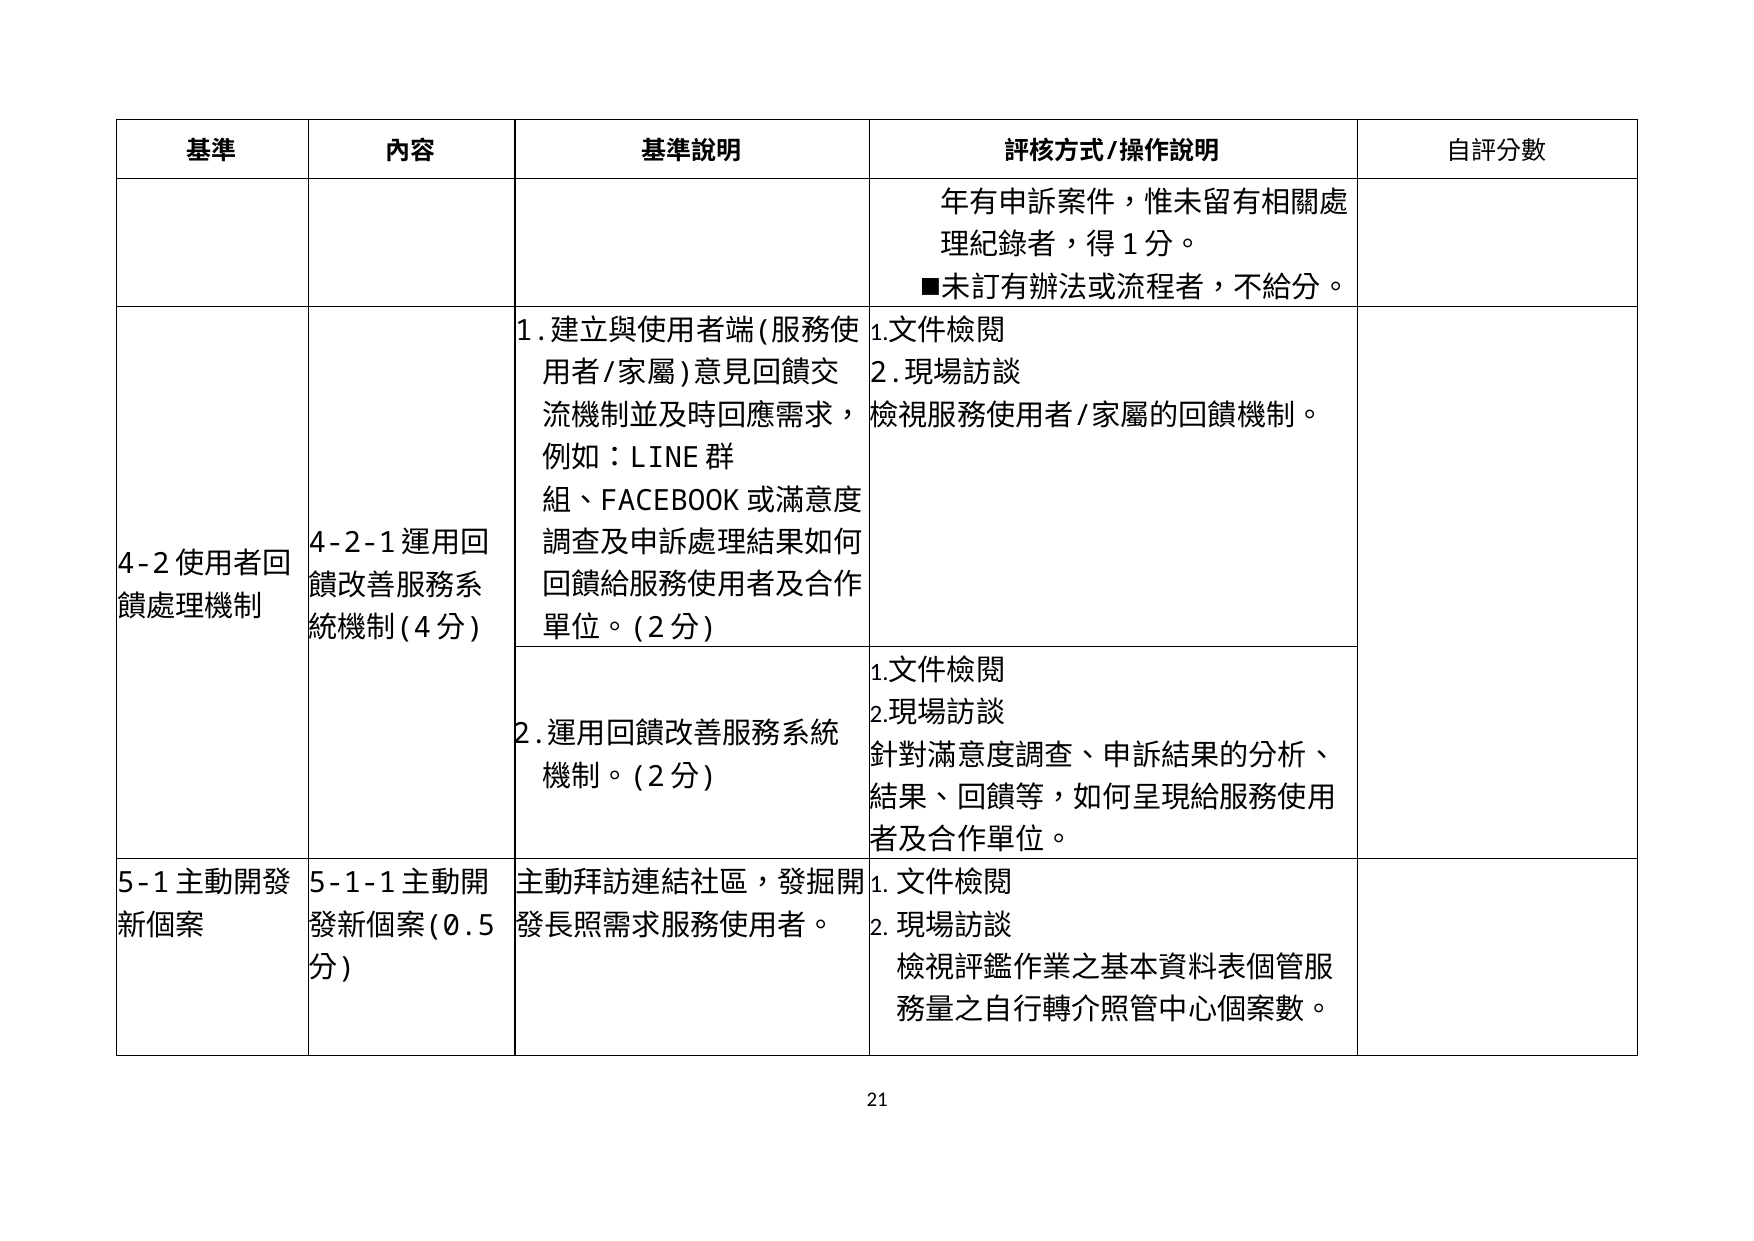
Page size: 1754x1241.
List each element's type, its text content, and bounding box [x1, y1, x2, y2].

table_cell 1.建立與使用者端(服務使用者/家屬)意見回饋交流機制並及時回應需求，例如：LINE群組、FACEBOOK或滿意度調查及申訴處理結果如何回饋給服務使用者及合作單位。(2分) [516, 307, 869, 646]
table_cell 文件檢閱 現場訪談 針對滿意度調查、申訴結果的分析、結果、回饋等，如何呈現給服務使用者及合作單位。 [870, 647, 1357, 858]
table_header 內容 [309, 120, 514, 178]
table_cell 文件檢閱 現場訪談 檢視評鑑作業之基本資料表個管服務量之自行轉介照管中心個案數。 評分標準： 主動開發個案超過每年度新案之10%者，得加0.5分。 [870, 859, 1357, 1055]
table_cell 5-1主動開發新個案 [117, 859, 308, 1055]
table_cell [1358, 859, 1637, 1055]
table_cell 4-2使用者回饋處理機制 [117, 307, 308, 858]
table_cell [1358, 179, 1637, 306]
table_cell 2.依申訴處理機制處理並追蹤後續處理情形，視情況得通報主管機關。(3分) [516, 179, 869, 306]
table_cell 主動拜訪連結社區，發掘開發長照需求服務使用者。 [516, 859, 869, 1055]
table_header 基準說明 [516, 120, 869, 178]
table_header 評核方式/操作說明 [870, 120, 1357, 178]
table_cell [309, 179, 514, 306]
table_cell [1358, 307, 1637, 858]
table_header 基準 [117, 120, 308, 178]
table_header 自評分數 [1358, 120, 1637, 178]
table_cell 4-2-1運用回饋改善服務系統機制(4分) [309, 307, 514, 858]
table_cell 5-1-1主動開發新個案(0.5分) [309, 859, 514, 1055]
table_cell 2.運用回饋改善服務系統機制。(2分) [516, 647, 869, 858]
table_cell 年有申訴案件，惟未留有相關處理紀錄者，得1分。 未訂有辦法或流程者，不給分。 [870, 179, 1357, 306]
table_cell [117, 179, 308, 306]
table_cell 文件檢閱 現場訪談 檢視服務使用者/家屬的回饋機制。 [870, 307, 1357, 646]
